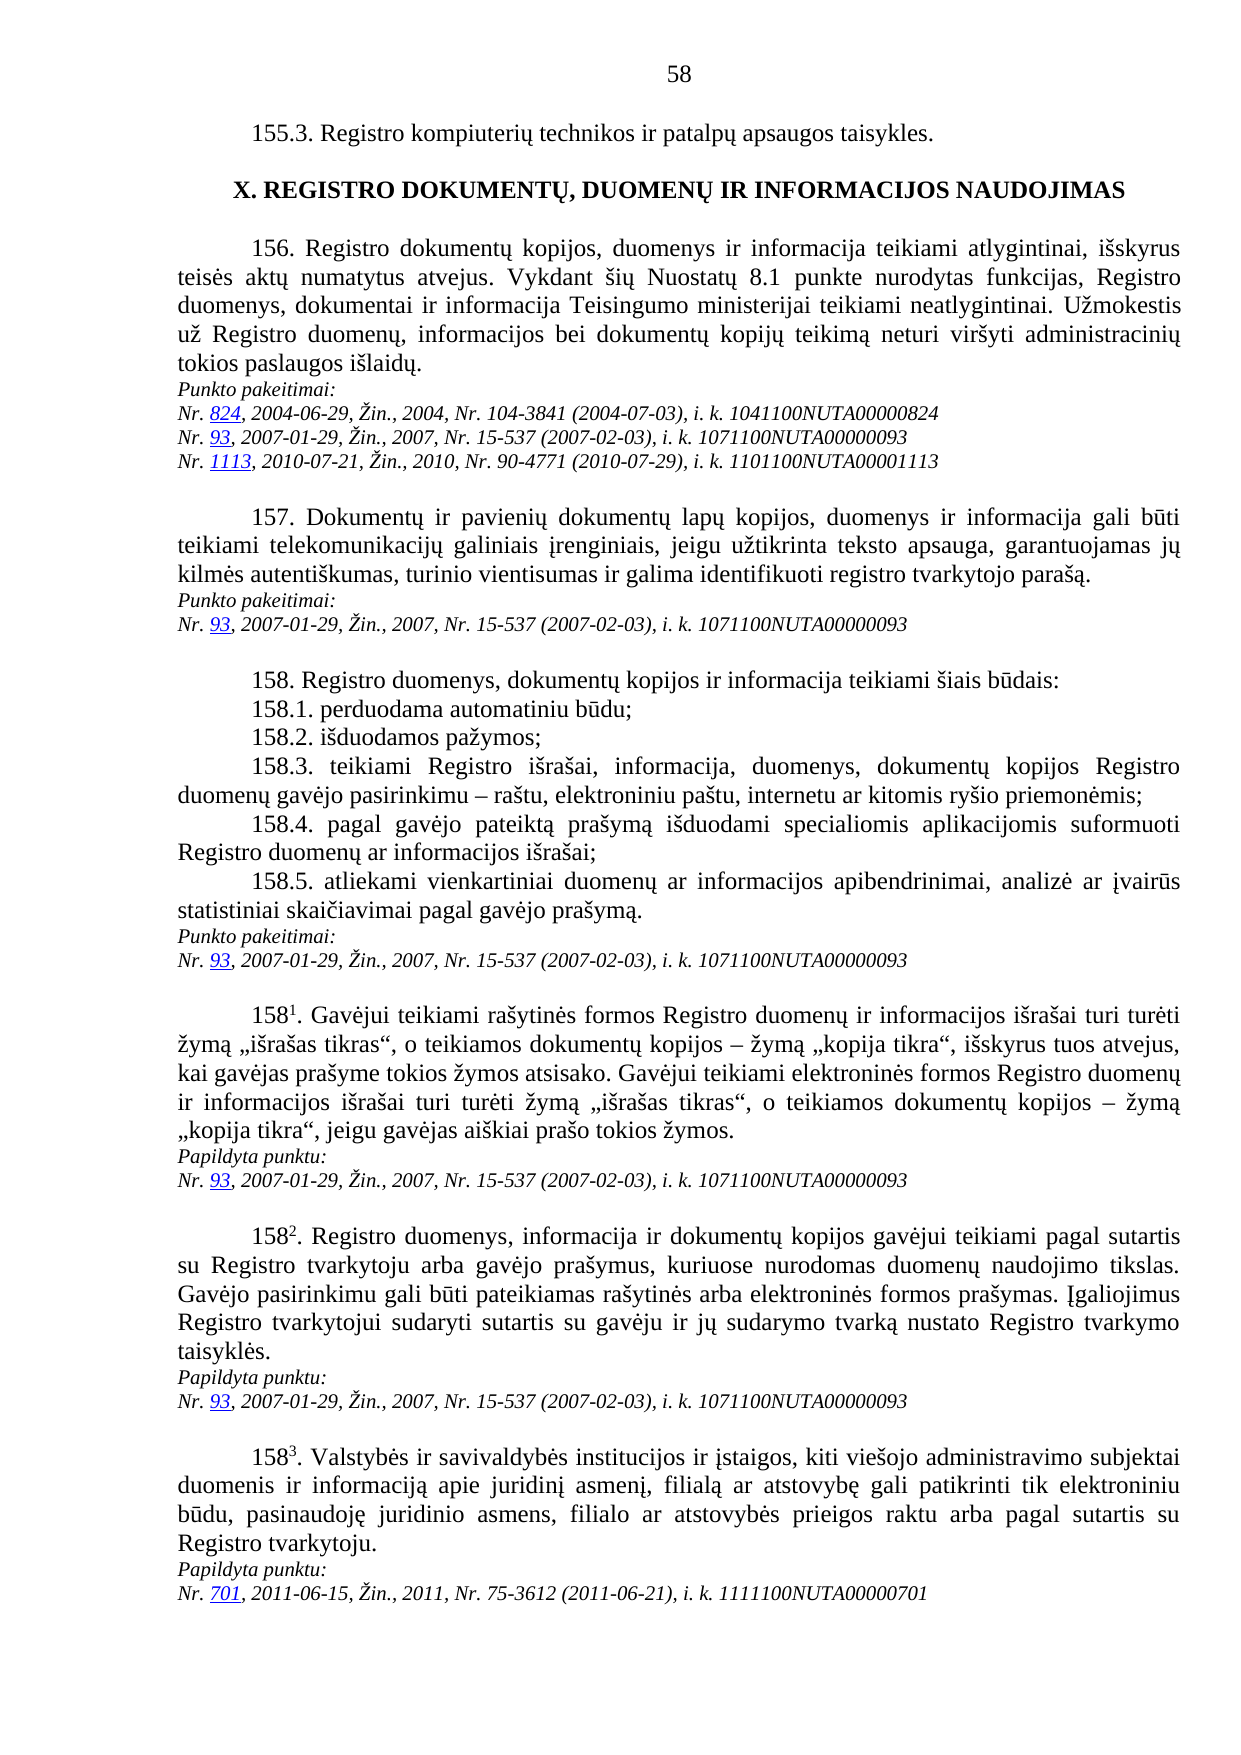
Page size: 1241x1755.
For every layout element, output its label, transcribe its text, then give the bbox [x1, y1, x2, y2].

text Nr. 93, 2007-01-29, Žin., 2007, Nr. 15-537 (2007-02-03), i. k. 1071100NUTA00000093 [177, 1168, 1181, 1192]
text 158.2. išduodamos pažymos; [177, 722, 1181, 751]
text Nr. 93, 2007-01-29, Žin., 2007, Nr. 15-537 (2007-02-03), i. k. 1071100NUTA00000093 [177, 1389, 1181, 1413]
text 155.3. Registro kompiuterių technikos ir patalpų apsaugos taisykles. [177, 118, 1181, 147]
text 1582. Registro duomenys, informacija ir dokumentų kopijos gavėjui teikiami pagal sutartis su Registro tvarkytoju arba gavėjo prašymus, kuriuose nurodomas duomenų naudojimo tikslas. Gavėjo pasirinkimu gali būti pateikiamas rašytinės arba elektroninės formos prašymas. Įgaliojimus Registro tvarkytojui sudaryti sutartis su gavėju ir jų sudarymo tvarką nustato Registro tvarkymo taisyklės. [177, 1221, 1181, 1365]
text Papildyta punktu: [177, 1557, 1181, 1581]
text 156. Registro dokumentų kopijos, duomenys ir informacija teikiami atlygintinai, išskyrus teisės aktų numatytus atvejus. Vykdant šių Nuostatų 8.1 punkte nurodytas funkcijas, Registro duomenys, dokumentai ir informacija Teisingumo ministerijai teikiami neatlygintinai. Užmokestis už Registro duomenų, informacijos bei dokumentų kopijų teikimą neturi viršyti administracinių tokios paslaugos išlaidų. [177, 233, 1181, 377]
text 158.5. atliekami vienkartiniai duomenų ar informacijos apibendrinimai, analizė ar įvairūs statistiniai skaičiavimai pagal gavėjo prašymą. [177, 866, 1181, 924]
text 158.3. teikiami Registro išrašai, informacija, duomenys, dokumentų kopijos Registro duomenų gavėjo pasirinkimu – raštu, elektroniniu paštu, internetu ar kitomis ryšio priemonėmis; [177, 751, 1181, 809]
text X. REGISTRO DOKUMENTŲ, DUOMENŲ IR INFORMACIJOS NAUDOJIMAS [177, 176, 1181, 204]
text Punkto pakeitimai: [177, 924, 1181, 948]
text Nr. 701, 2011-06-15, Žin., 2011, Nr. 75-3612 (2011-06-21), i. k. 1111100NUTA00000701 [177, 1581, 1181, 1605]
text 158. Registro duomenys, dokumentų kopijos ir informacija teikiami šiais būdais: [177, 665, 1181, 694]
text Nr. 93, 2007-01-29, Žin., 2007, Nr. 15-537 (2007-02-03), i. k. 1071100NUTA00000093 [177, 948, 1181, 972]
text Papildyta punktu: [177, 1144, 1181, 1168]
text Papildyta punktu: [177, 1365, 1181, 1389]
text Nr. 1113, 2010-07-21, Žin., 2010, Nr. 90-4771 (2010-07-29), i. k. 1101100NUTA00001113 [177, 449, 1181, 473]
text 157. Dokumentų ir pavienių dokumentų lapų kopijos, duomenys ir informacija gali būti teikiami telekomunikacijų galiniais įrenginiais, jeigu užtikrinta teksto apsauga, garantuojamas jų kilmės autentiškumas, turinio vientisumas ir galima identifikuoti registro tvarkytojo parašą. [177, 502, 1181, 588]
text 158.4. pagal gavėjo pateiktą prašymą išduodami specialiomis aplikacijomis suformuoti Registro duomenų ar informacijos išrašai; [177, 809, 1181, 866]
text Punkto pakeitimai: [177, 588, 1181, 612]
text 1581. Gavėjui teikiami rašytinės formos Registro duomenų ir informacijos išrašai turi turėti žymą „išrašas tikras“, o teikiamos dokumentų kopijos – žymą „kopija tikra“, išskyrus tuos atvejus, kai gavėjas prašyme tokios žymos atsisako. Gavėjui teikiami elektroninės formos Registro duomenų ir informacijos išrašai turi turėti žymą „išrašas tikras“, o teikiamos dokumentų kopijos – žymą „kopija tikra“, jeigu gavėjas aiškiai prašo tokios žymos. [177, 1001, 1181, 1144]
text 1583. Valstybės ir savivaldybės institucijos ir įstaigos, kiti viešojo administravimo subjektai duomenis ir informaciją apie juridinį asmenį, filialą ar atstovybę gali patikrinti tik elektroniniu būdu, pasinaudoję juridinio asmens, filialo ar atstovybės prieigos raktu arba pagal sutartis su Registro tvarkytoju. [177, 1442, 1181, 1557]
text Nr. 93, 2007-01-29, Žin., 2007, Nr. 15-537 (2007-02-03), i. k. 1071100NUTA00000093 [177, 425, 1181, 449]
text Punkto pakeitimai: [177, 377, 1181, 401]
text 158.1. perduodama automatiniu būdu; [177, 694, 1181, 722]
text Nr. 93, 2007-01-29, Žin., 2007, Nr. 15-537 (2007-02-03), i. k. 1071100NUTA00000093 [177, 612, 1181, 636]
text Nr. 824, 2004-06-29, Žin., 2004, Nr. 104-3841 (2004-07-03), i. k. 1041100NUTA00000824 [177, 401, 1181, 425]
